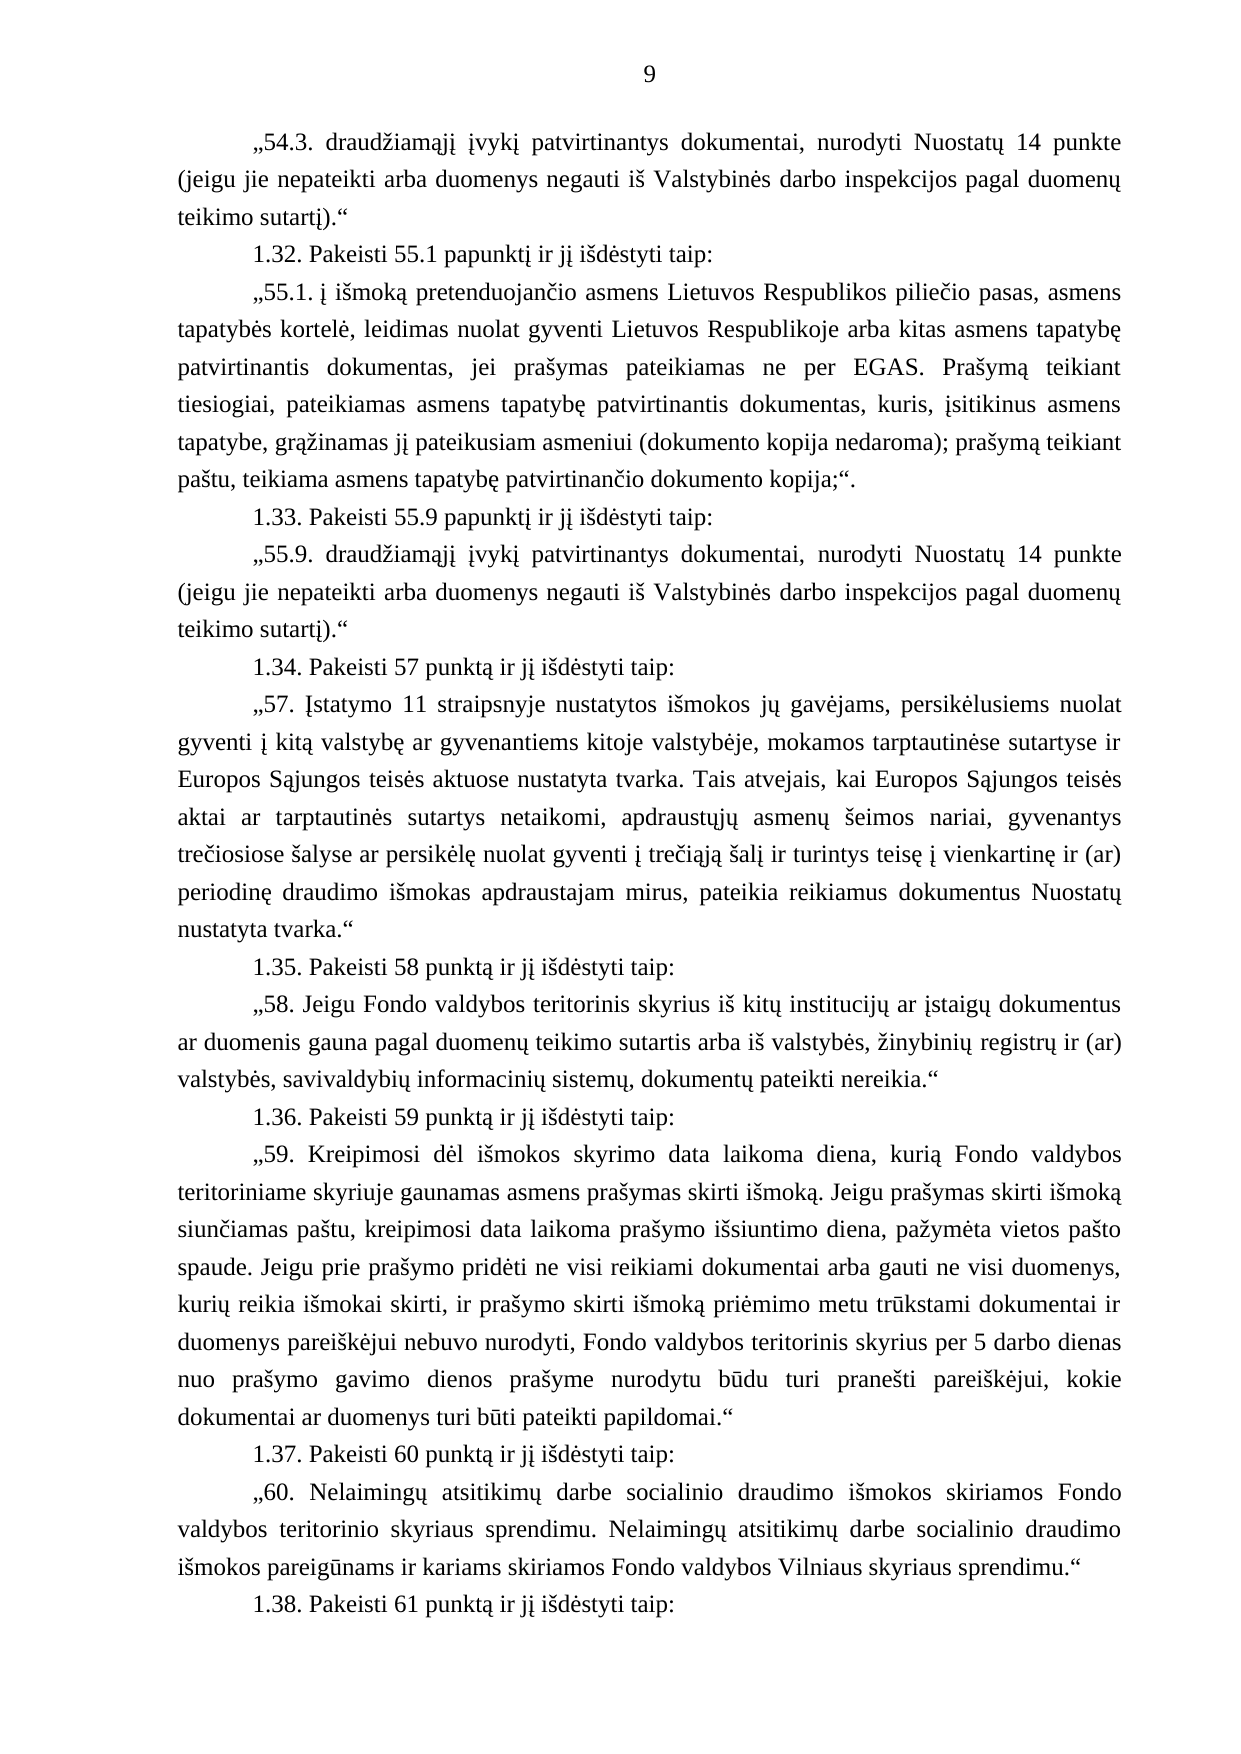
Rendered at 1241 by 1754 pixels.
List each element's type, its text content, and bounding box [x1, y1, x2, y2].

text 1.32. Pakeisti 55.1 papunktį ir jį išdėstyti taip: [177, 231, 1122, 268]
text „55.9. draudžiamąjį įvykį patvirtinantys dokumentai, nurodyti Nuostatų 14 punkte (jeigu jie nepateikti arba duomenys negauti iš Valstybinės darbo inspekcijos pagal duomenų teikimo sutartį).“ [177, 531, 1122, 643]
text 1.38. Pakeisti 61 punktą ir jį išdėstyti taip: [177, 1581, 1122, 1618]
text 1.36. Pakeisti 59 punktą ir jį išdėstyti taip: [177, 1093, 1122, 1131]
text „59. Kreipimosi dėl išmokos skyrimo data laikoma diena, kurią Fondo valdybos teritoriniame skyriuje gaunamas asmens prašymas skirti išmoką. Jeigu prašymas skirti išmoką siunčiamas paštu, kreipimosi data laikoma prašymo išsiuntimo diena, pažymėta vietos pašto spaude. Jeigu prie prašymo pridėti ne visi reikiami dokumentai arba gauti ne visi duomenys, kurių reikia išmokai skirti, ir prašymo skirti išmoką priėmimo metu trūkstami dokumentai ir duomenys pareiškėjui nebuvo nurodyti, Fondo valdybos teritorinis skyrius per 5 darbo dienas nuo prašymo gavimo dienos prašyme nurodytu būdu turi pranešti pareiškėjui, kokie dokumentai ar duomenys turi būti pateikti papildomai.“ [177, 1131, 1122, 1431]
text 1.33. Pakeisti 55.9 papunktį ir jį išdėstyti taip: [177, 493, 1122, 531]
text „57. Įstatymo 11 straipsnyje nustatytos išmokos jų gavėjams, persikėlusiems nuolat gyventi į kitą valstybę ar gyvenantiems kitoje valstybėje, mokamos tarptautinėse sutartyse ir Europos Sąjungos teisės aktuose nustatyta tvarka. Tais atvejais, kai Europos Sąjungos teisės aktai ar tarptautinės sutartys netaikomi, apdraustųjų asmenų šeimos nariai, gyvenantys trečiosiose šalyse ar persikėlę nuolat gyventi į trečiąją šalį ir turintys teisę į vienkartinę ir (ar) periodinę draudimo išmokas apdraustajam mirus, pateikia reikiamus dokumentus Nuostatų nustatyta tvarka.“ [177, 681, 1122, 943]
text 1.34. Pakeisti 57 punktą ir jį išdėstyti taip: [177, 643, 1122, 681]
text „60. Nelaimingų atsitikimų darbe socialinio draudimo išmokos skiriamos Fondo valdybos teritorinio skyriaus sprendimu. Nelaimingų atsitikimų darbe socialinio draudimo išmokos pareigūnams ir kariams skiriamos Fondo valdybos Vilniaus skyriaus sprendimu.“ [177, 1468, 1122, 1581]
text 1.37. Pakeisti 60 punktą ir jį išdėstyti taip: [177, 1431, 1122, 1468]
text „58. Jeigu Fondo valdybos teritorinis skyrius iš kitų institucijų ar įstaigų dokumentus ar duomenis gauna pagal duomenų teikimo sutartis arba iš valstybės, žinybinių registrų ir (ar) valstybės, savivaldybių informacinių sistemų, dokumentų pateikti nereikia.“ [177, 981, 1122, 1093]
text 1.35. Pakeisti 58 punktą ir jį išdėstyti taip: [177, 943, 1122, 981]
text „55.1. į išmoką pretenduojančio asmens Lietuvos Respublikos piliečio pasas, asmens tapatybės kortelė, leidimas nuolat gyventi Lietuvos Respublikoje arba kitas asmens tapatybę patvirtinantis dokumentas, jei prašymas pateikiamas ne per EGAS. Prašymą teikiant tiesiogiai, pateikiamas asmens tapatybę patvirtinantis dokumentas, kuris, įsitikinus asmens tapatybe, grąžinamas jį pateikusiam asmeniui (dokumento kopija nedaroma); prašymą teikiant paštu, teikiama asmens tapatybę patvirtinančio dokumento kopija;“. [177, 268, 1122, 493]
text „54.3. draudžiamąjį įvykį patvirtinantys dokumentai, nurodyti Nuostatų 14 punkte (jeigu jie nepateikti arba duomenys negauti iš Valstybinės darbo inspekcijos pagal duomenų teikimo sutartį).“ [177, 118, 1122, 231]
